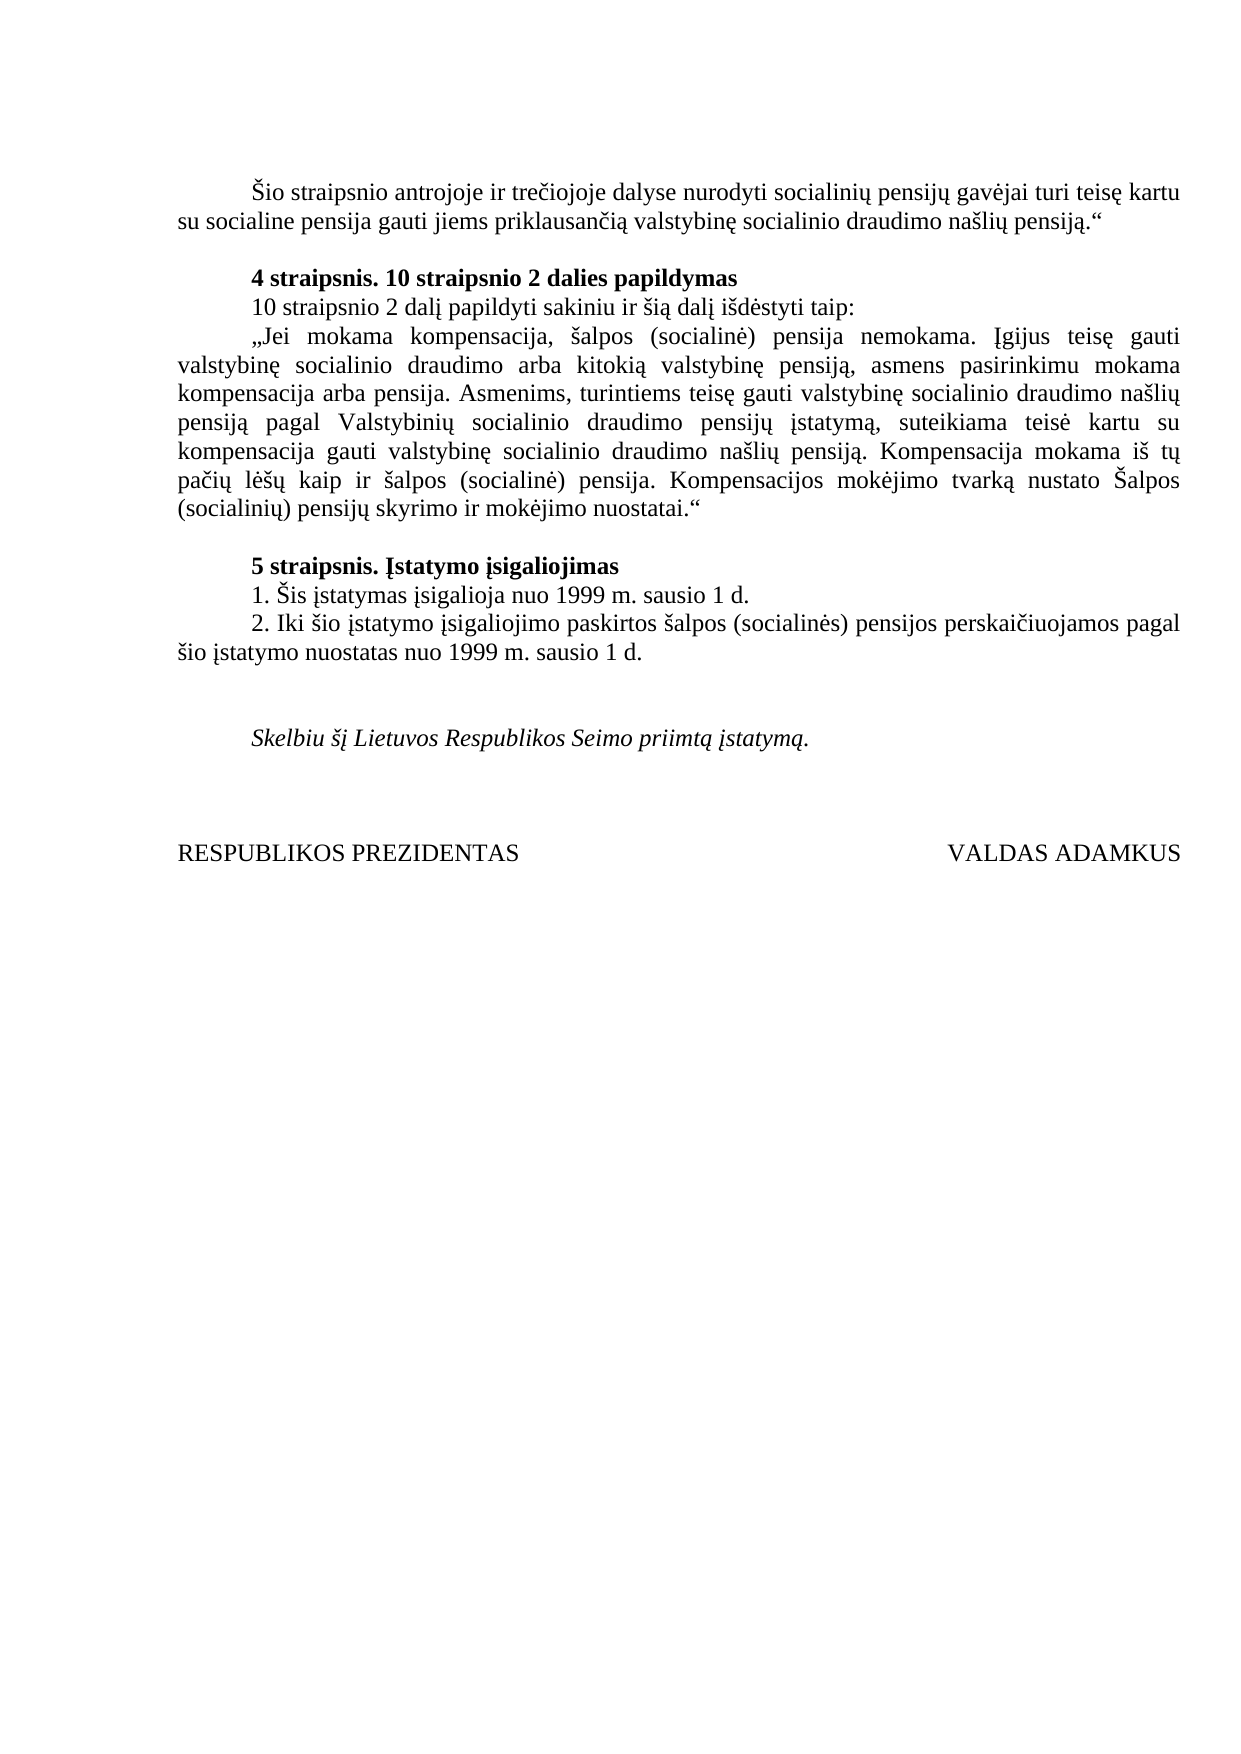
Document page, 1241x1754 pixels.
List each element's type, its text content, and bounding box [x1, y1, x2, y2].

text RESPUBLIKOS PREZIDENTAS VALDAS ADAMKUS [177, 838, 1181, 867]
text 2. Iki šio įstatymo įsigaliojimo paskirtos šalpos (socialinės) pensijos perskaičiuojamos pagal šio įstatymo nuostatas nuo 1999 m. sausio 1 d. [177, 608, 1181, 666]
text 4 straipsnis. 10 straipsnio 2 dalies papildymas [177, 263, 1181, 292]
text „Jei mokama kompensacija, šalpos (socialinė) pensija nemokama. Įgijus teisę gauti valstybinę socialinio draudimo arba kitokią valstybinę pensiją, asmens pasirinkimu mokama kompensacija arba pensija. Asmenims, turintiems teisę gauti valstybinę socialinio draudimo našlių pensiją pagal Valstybinių socialinio draudimo pensijų įstatymą, suteikiama teisė kartu su kompensacija gauti valstybinę socialinio draudimo našlių pensiją. Kompensacija mokama iš tų pačių lėšų kaip ir šalpos (socialinė) pensija. Kompensacijos mokėjimo tvarką nustato Šalpos (socialinių) pensijų skyrimo ir mokėjimo nuostatai.“ [177, 321, 1181, 522]
text 1. Šis įstatymas įsigalioja nuo 1999 m. sausio 1 d. [177, 580, 1181, 608]
text 5 straipsnis. Įstatymo įsigaliojimas [177, 551, 1181, 580]
text Skelbiu šį Lietuvos Respublikos Seimo priimtą įstatymą. [177, 723, 1181, 752]
text Šio straipsnio antrojoje ir trečiojoje dalyse nurodyti socialinių pensijų gavėjai turi teisę kartu su socialine pensija gauti jiems priklausančią valstybinę socialinio draudimo našlių pensiją.“ [177, 177, 1181, 235]
text 10 straipsnio 2 dalį papildyti sakiniu ir šią dalį išdėstyti taip: [177, 292, 1181, 321]
